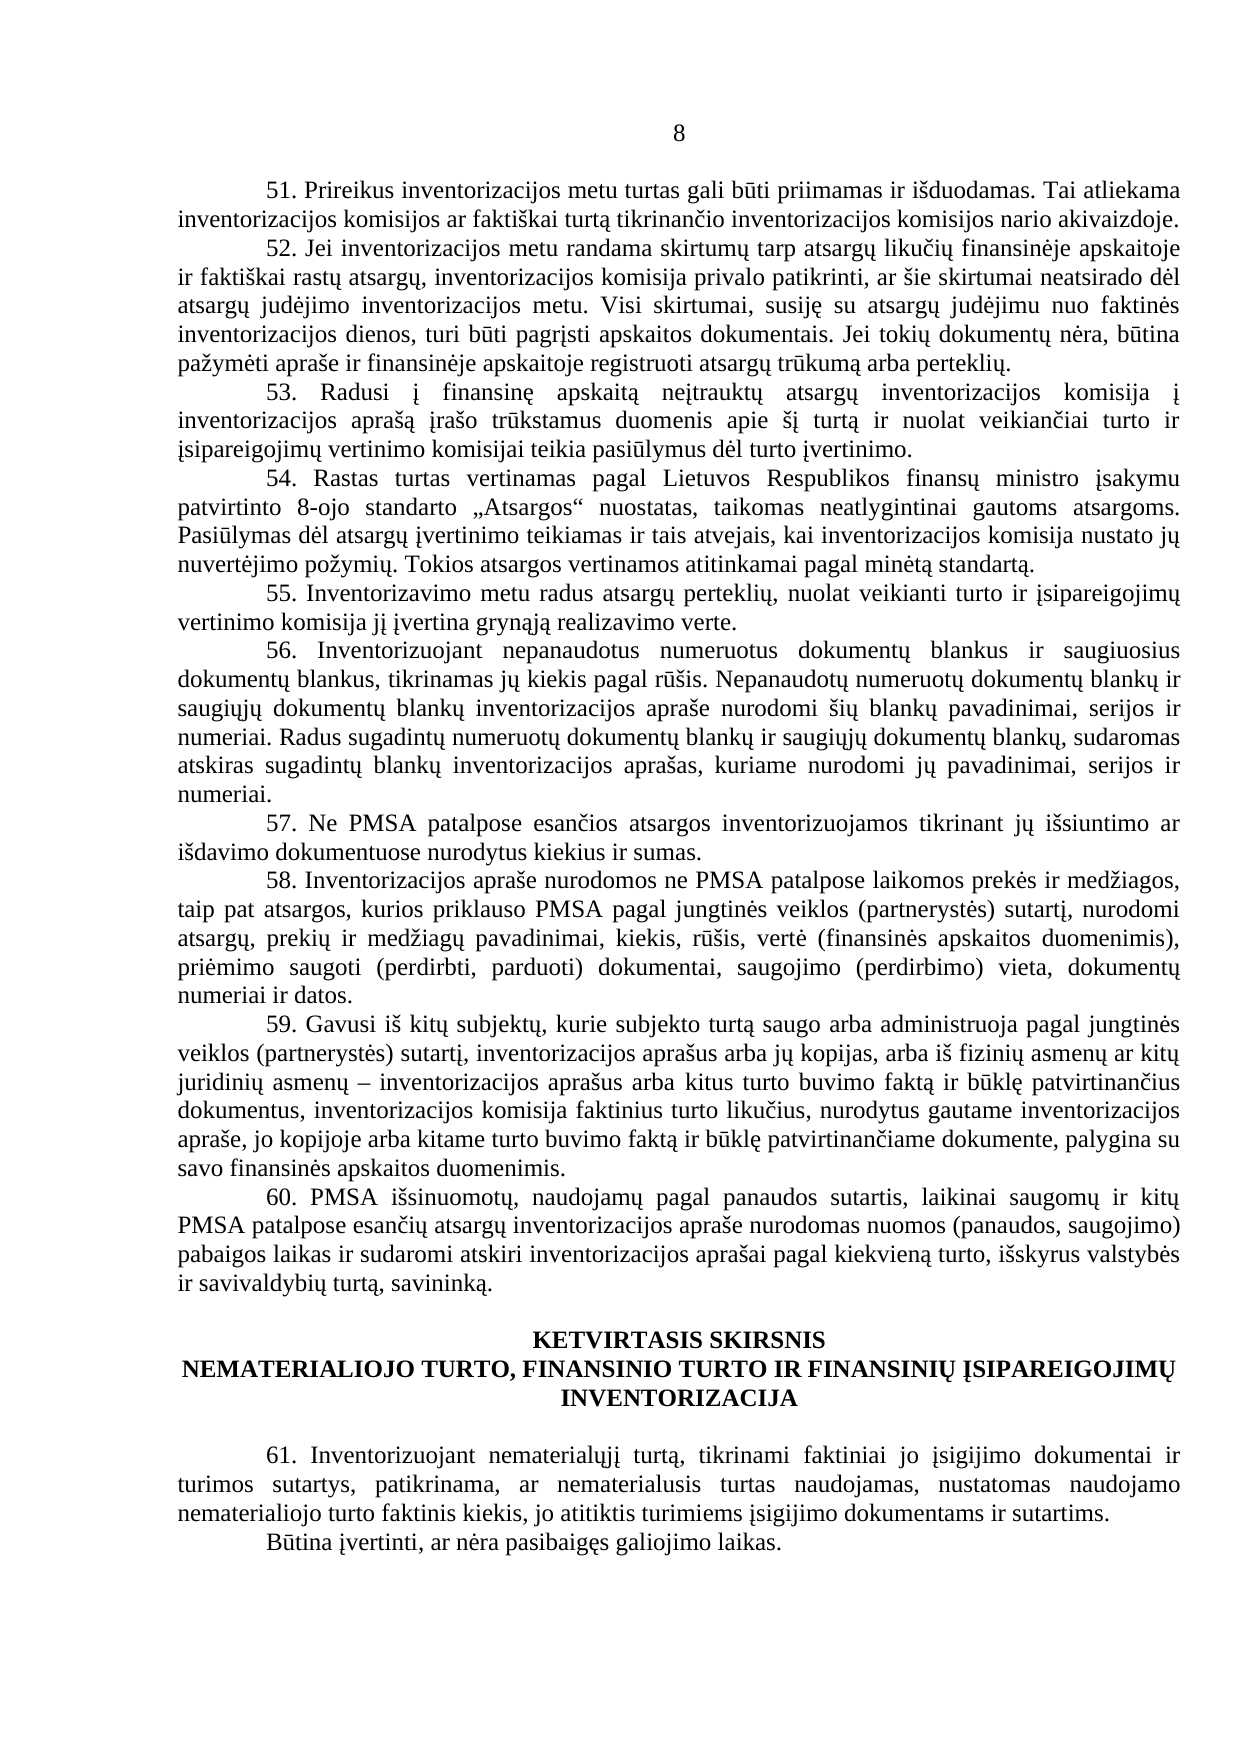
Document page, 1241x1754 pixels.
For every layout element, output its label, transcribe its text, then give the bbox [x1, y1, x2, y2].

text 51. Prireikus inventorizacijos metu turtas gali būti priimamas ir išduodamas. Tai atliekama inventorizacijos komisijos ar faktiškai turtą tikrinančio inventorizacijos komisijos nario akivaizdoje. [177, 176, 1181, 233]
text 59. Gavusi iš kitų subjektų, kurie subjekto turtą saugo arba administruoja pagal jungtinės veiklos (partnerystės) sutartį, inventorizacijos aprašus arba jų kopijas, arba iš fizinių asmenų ar kitų juridinių asmenų – inventorizacijos aprašus arba kitus turto buvimo faktą ir būklę patvirtinančius dokumentus, inventorizacijos komisija faktinius turto likučius, nurodytus gautame inventorizacijos apraše, jo kopijoje arba kitame turto buvimo faktą ir būklę patvirtinančiame dokumente, palygina su savo finansinės apskaitos duomenimis. [177, 1009, 1181, 1182]
text 56. Inventorizuojant nepanaudotus numeruotus dokumentų blankus ir saugiuosius dokumentų blankus, tikrinamas jų kiekis pagal rūšis. Nepanaudotų numeruotų dokumentų blankų ir saugiųjų dokumentų blankų inventorizacijos apraše nurodomi šių blankų pavadinimai, serijos ir numeriai. Radus sugadintų numeruotų dokumentų blankų ir saugiųjų dokumentų blankų, sudaromas atskiras sugadintų blankų inventorizacijos aprašas, kuriame nurodomi jų pavadinimai, serijos ir numeriai. [177, 636, 1181, 808]
text 58. Inventorizacijos apraše nurodomos ne PMSA patalpose laikomos prekės ir medžiagos, taip pat atsargos, kurios priklauso PMSA pagal jungtinės veiklos (partnerystės) sutartį, nurodomi atsargų, prekių ir medžiagų pavadinimai, kiekis, rūšis, vertė (finansinės apskaitos duomenimis), priėmimo saugoti (perdirbti, parduoti) dokumentai, saugojimo (perdirbimo) vieta, dokumentų numeriai ir datos. [177, 866, 1181, 1009]
text NEMATERIALIOJO TURTO, FINANSINIO TURTO IR FINANSINIŲ ĮSIPAREIGOJIMŲ INVENTORIZACIJA [177, 1354, 1181, 1412]
text Būtina įvertinti, ar nėra pasibaigęs galiojimo laikas. [177, 1527, 1181, 1556]
text 57. Ne PMSA patalpose esančios atsargos inventorizuojamos tikrinant jų išsiuntimo ar išdavimo dokumentuose nurodytus kiekius ir sumas. [177, 808, 1181, 866]
text 60. PMSA išsinuomotų, naudojamų pagal panaudos sutartis, laikinai saugomų ir kitų PMSA patalpose esančių atsargų inventorizacijos apraše nurodomas nuomos (panaudos, saugojimo) pabaigos laikas ir sudaromi atskiri inventorizacijos aprašai pagal kiekvieną turto, išskyrus valstybės ir savivaldybių turtą, savininką. [177, 1182, 1181, 1297]
text 55. Inventorizavimo metu radus atsargų perteklių, nuolat veikianti turto ir įsipareigojimų vertinimo komisija jį įvertina grynąją realizavimo verte. [177, 578, 1181, 636]
text KETVIRTASIS SKIRSNIS [177, 1326, 1181, 1354]
text 61. Inventorizuojant nematerialųjį turtą, tikrinami faktiniai jo įsigijimo dokumentai ir turimos sutartys, patikrinama, ar nematerialusis turtas naudojamas, nustatomas naudojamo nematerialiojo turto faktinis kiekis, jo atitiktis turimiems įsigijimo dokumentams ir sutartims. [177, 1441, 1181, 1527]
text 54. Rastas turtas vertinamas pagal Lietuvos Respublikos finansų ministro įsakymu patvirtinto 8-ojo standarto „Atsargos“ nuostatas, taikomas neatlygintinai gautoms atsargoms. Pasiūlymas dėl atsargų įvertinimo teikiamas ir tais atvejais, kai inventorizacijos komisija nustato jų nuvertėjimo požymių. Tokios atsargos vertinamos atitinkamai pagal minėtą standartą. [177, 463, 1181, 578]
text 53. Radusi į finansinę apskaitą neįtrauktų atsargų inventorizacijos komisija į inventorizacijos aprašą įrašo trūkstamus duomenis apie šį turtą ir nuolat veikiančiai turto ir įsipareigojimų vertinimo komisijai teikia pasiūlymus dėl turto įvertinimo. [177, 377, 1181, 463]
text 52. Jei inventorizacijos metu randama skirtumų tarp atsargų likučių finansinėje apskaitoje ir faktiškai rastų atsargų, inventorizacijos komisija privalo patikrinti, ar šie skirtumai neatsirado dėl atsargų judėjimo inventorizacijos metu. Visi skirtumai, susiję su atsargų judėjimu nuo faktinės inventorizacijos dienos, turi būti pagrįsti apskaitos dokumentais. Jei tokių dokumentų nėra, būtina pažymėti apraše ir finansinėje apskaitoje registruoti atsargų trūkumą arba perteklių. [177, 233, 1181, 377]
